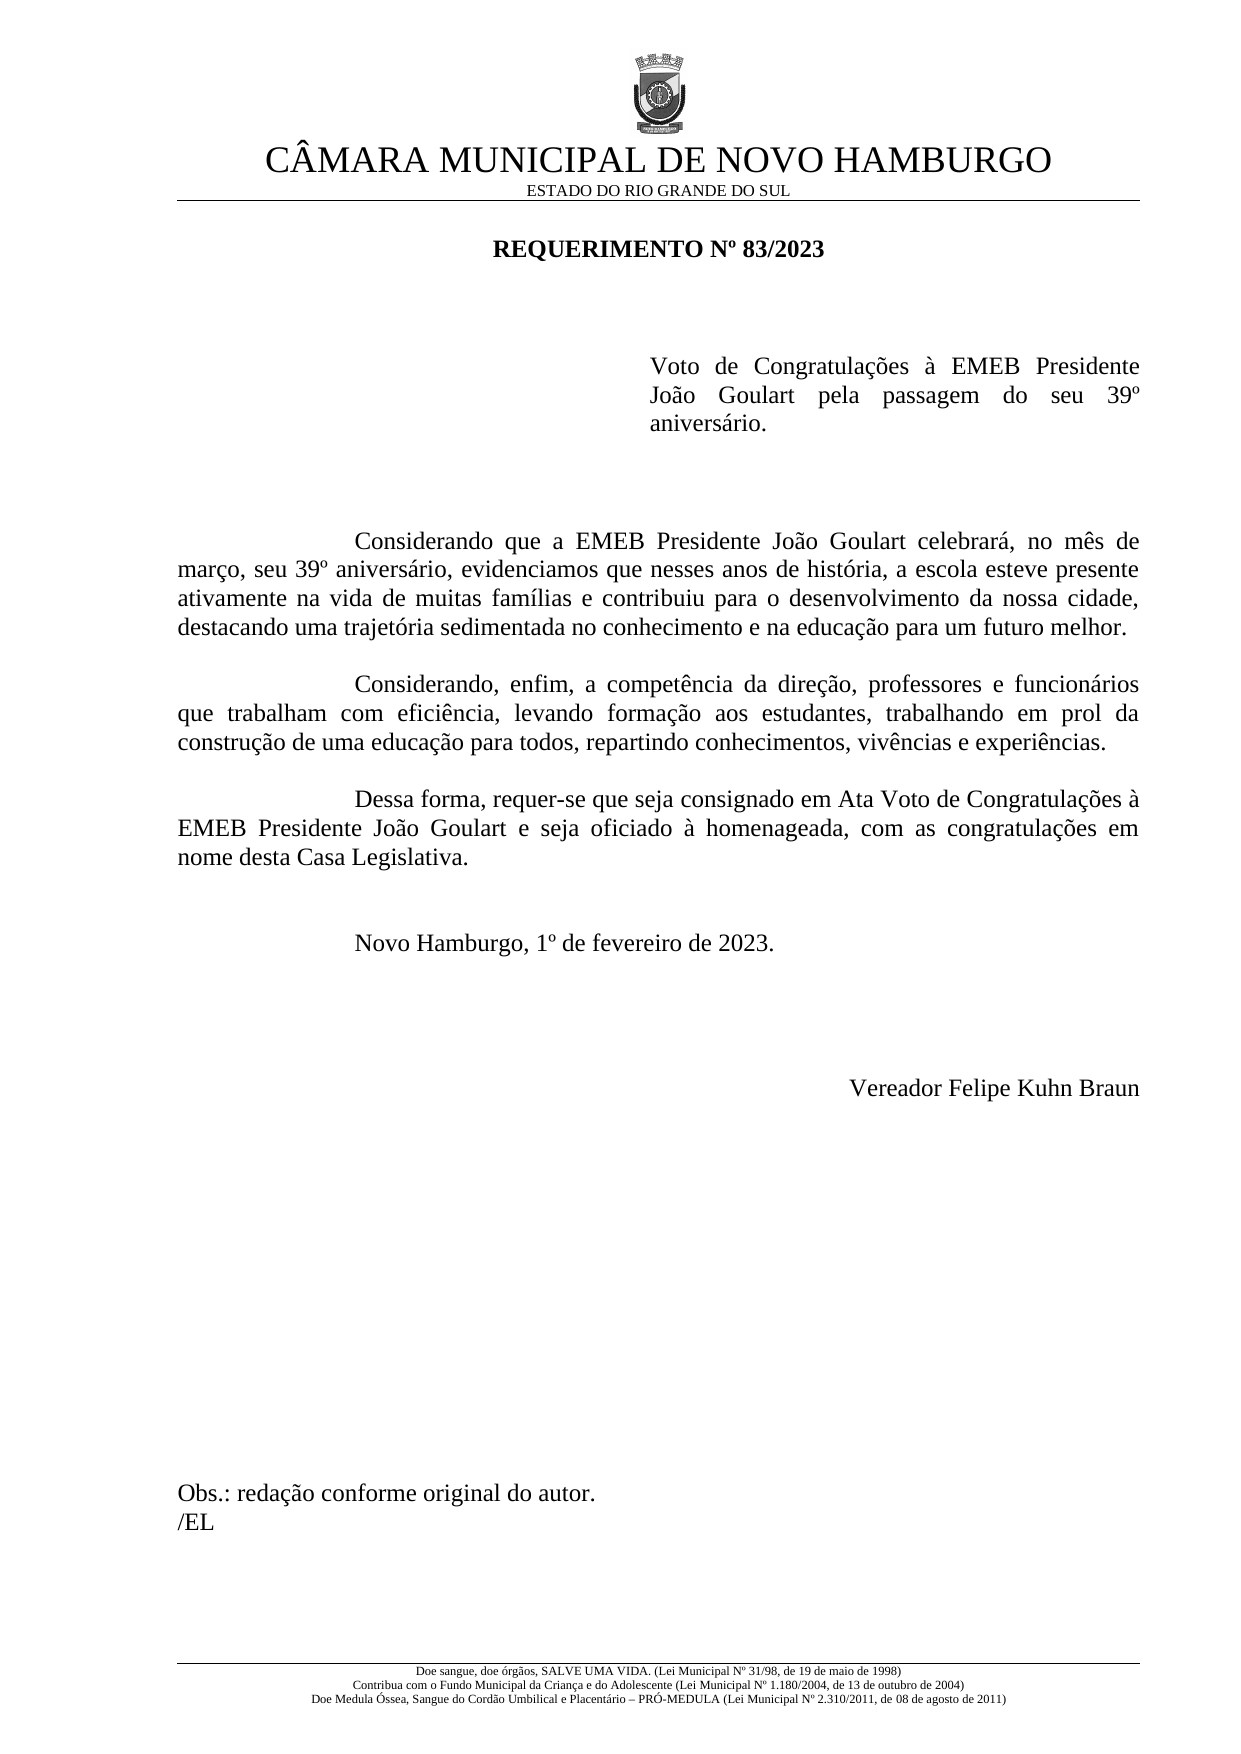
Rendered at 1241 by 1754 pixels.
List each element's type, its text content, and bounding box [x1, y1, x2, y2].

text Voto de Congratulações à EMEB Presidente João Goulart pela passagem do seu 39º aniversário. [649, 351, 1140, 437]
text Considerando, enfim, a competência da direção, professores e funcionários que trabalham com eficiência, levando formação aos estudantes, trabalhando em prol da construção de uma educação para todos, repartindo conhecimentos, vivências e experiências. [177, 669, 1140, 756]
text Dessa forma, requer-se que seja consignado em Ata Voto de Congratulações à EMEB Presidente João Goulart e seja oficiado à homenageada, com as congratulações em nome desta Casa Legislativa. [177, 784, 1140, 871]
text Obs.: redação conforme original do autor. [177, 1478, 1140, 1507]
text /EL [177, 1507, 1140, 1536]
text Vereador Felipe Kuhn Braun [177, 1073, 1140, 1102]
text Novo Hamburgo, 1º de fevereiro de 2023. [177, 928, 1140, 957]
text Considerando que a EMEB Presidente João Goulart celebrará, no mês de março, seu 39º aniversário, evidenciamos que nesses anos de história, a escola esteve presente ativamente na vida de muitas famílias e contribuiu para o desenvolvimento da nossa cidade, destacando uma trajetória sedimentada no conhecimento e na educação para um futuro melhor. [177, 526, 1140, 641]
title REQUERIMENTO Nº 83/2023 [177, 234, 1140, 262]
